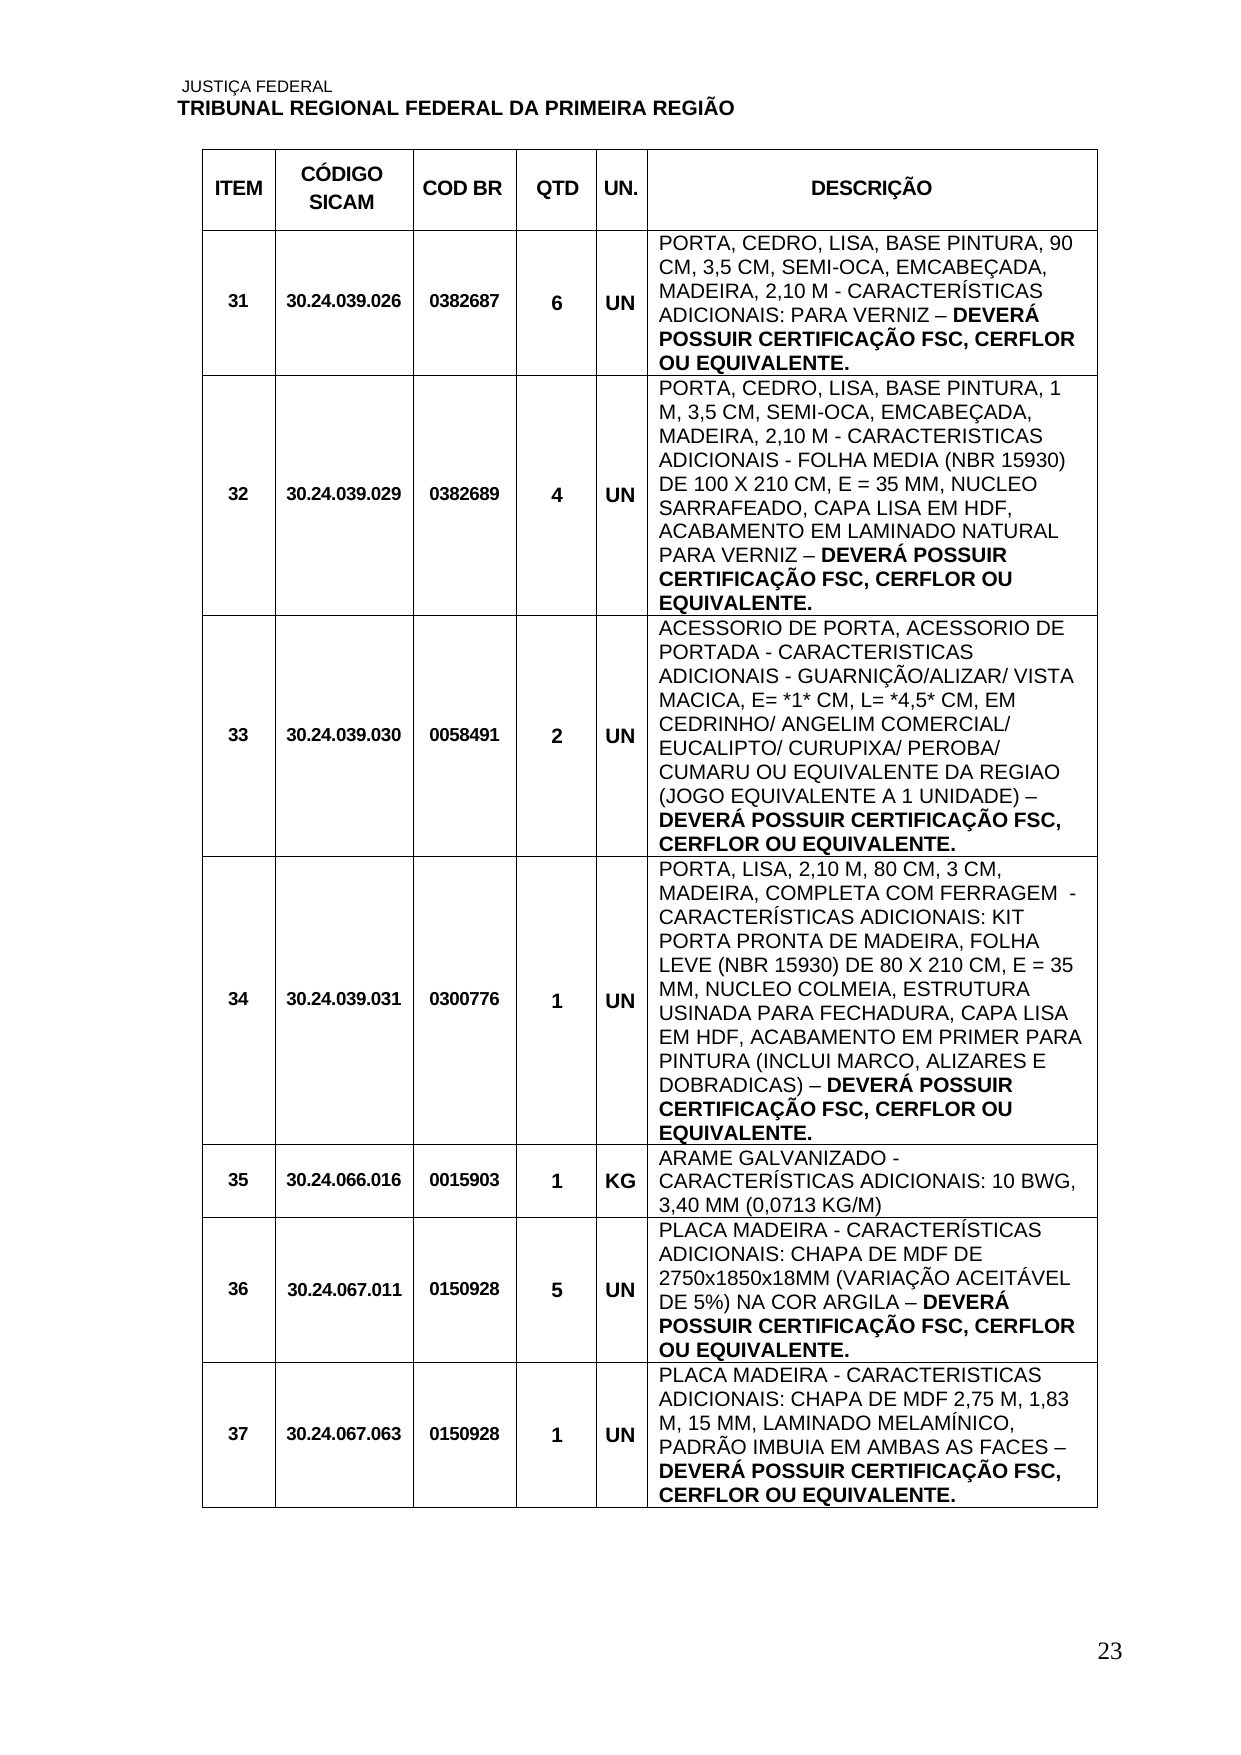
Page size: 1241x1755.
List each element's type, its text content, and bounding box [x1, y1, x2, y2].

table_cell UN [597, 1363, 647, 1507]
table_cell ARAME GALVANIZADO - CARACTERÍSTICAS ADICIONAIS: 10 BWG, 3,40 MM (0,0713 KG/M) [1014, 1145, 1097, 1217]
table_cell PORTA, LISA, 2,10 M, 80 CM, 3 CM, MADEIRA, COMPLETA COM FERRAGEM - CARACTERÍSTICAS ADICIONAIS: KIT PORTA PRONTA DE MADEIRA, FOLHA LEVE (NBR 15930) DE 80 X 210 CM, E = 35 MM, NUCLEO COLMEIA, ESTRUTURA USINADA PARA FECHADURA, CAPA LISA EM HDF, ACABAMENTO EM PRIMER PARA PINTURA (INCLUI MARCO, ALIZARES E DOBRADICAS) – DEVERÁ POSSUIR CERTIFICAÇÃO FSC, CERFLOR OU EQUIVALENTE. [1014, 857, 1097, 1144]
table_cell 5 [517, 1349, 596, 1362]
table_cell UN [597, 231, 647, 374]
table_cell 1 [517, 1363, 596, 1507]
table_cell 30.24.039.031 [276, 857, 337, 1144]
table_cell UN [597, 376, 647, 572]
table_cell 37 [203, 1363, 275, 1507]
table_cell 30.24.067.011 [276, 1218, 413, 1362]
table_cell 0382687 [414, 231, 516, 374]
table_cell 33 [203, 616, 275, 856]
table_cell 0150928 [414, 1363, 516, 1507]
table_header COD BR [414, 150, 516, 230]
table_cell 30.24.039.029 [276, 376, 413, 615]
table_cell 31 [203, 231, 275, 374]
table_header CÓDIGO SICAM [276, 150, 413, 230]
table_cell 35 [203, 1145, 275, 1217]
table_cell 34 [203, 857, 275, 1144]
table_cell 4 [517, 376, 596, 572]
table_cell 32 [203, 376, 275, 615]
table_header UN. [597, 150, 647, 230]
table_cell PLACA MADEIRA - CARACTERISTICAS ADICIONAIS: CHAPA DE MDF 2,75 M, 1,83 M, 15 MM, LAMINADO MELAMÍNICO, PADRÃO IMBUIA EM AMBAS AS FACES – DEVERÁ POSSUIR CERTIFICAÇÃO FSC, CERFLOR OU EQUIVALENTE. [648, 1363, 1097, 1507]
table_cell 6 [517, 231, 596, 374]
table_cell 30.24.067.063 [276, 1363, 413, 1507]
table_cell PORTA, CEDRO, LISA, BASE PINTURA, 1 M, 3,5 CM, SEMI-OCA, EMCABEÇADA, MADEIRA, 2,10 M - CARACTERISTICAS ADICIONAIS - FOLHA MEDIA (NBR 15930) DE 100 X 210 CM, E = 35 MM, NUCLEO SARRAFEADO, CAPA LISA EM HDF, ACABAMENTO EM LAMINADO NATURAL PARA VERNIZ – DEVERÁ POSSUIR CERTIFICAÇÃO FSC, CERFLOR OU EQUIVALENTE. [648, 376, 1097, 615]
table_cell UN [597, 1349, 647, 1362]
table_cell 0382689 [414, 376, 516, 572]
table_cell 36 [203, 1218, 275, 1362]
table_cell PORTA, CEDRO, LISA, BASE PINTURA, 90 CM, 3,5 CM, SEMI-OCA, EMCABEÇADA, MADEIRA, 2,10 M - CARACTERÍSTICAS ADICIONAIS: PARA VERNIZ – DEVERÁ POSSUIR CERTIFICAÇÃO FSC, CERFLOR OU EQUIVALENTE. [648, 231, 1097, 374]
table_header QTD [517, 150, 596, 230]
table_cell 0150928 [414, 1349, 516, 1362]
table_cell ACESSORIO DE PORTA, ACESSORIO DE PORTADA - CARACTERISTICAS ADICIONAIS - GUARNIÇÃO/ALIZAR/ VISTA MACICA, E= *1* CM, L= *4,5* CM, EM CEDRINHO/ ANGELIM COMERCIAL/ EUCALIPTO/ CURUPIXA/ PEROBA/ CUMARU OU EQUIVALENTE DA REGIAO (JOGO EQUIVALENTE A 1 UNIDADE) – DEVERÁ POSSUIR CERTIFICAÇÃO FSC, CERFLOR OU EQUIVALENTE. [1014, 616, 1097, 856]
table_header ITEM [203, 150, 275, 230]
table_cell PLACA MADEIRA - CARACTERÍSTICAS ADICIONAIS: CHAPA DE MDF DE 2750x1850x18MM (VARIAÇÃO ACEITÁVEL DE 5%) NA COR ARGILA – DEVERÁ POSSUIR CERTIFICAÇÃO FSC, CERFLOR OU EQUIVALENTE. [648, 1218, 1097, 1362]
table_cell 30.24.039.030 [276, 616, 337, 856]
table_header DESCRIÇÃO [648, 150, 1097, 230]
table_cell 30.24.039.026 [276, 231, 413, 374]
table_cell 30.24.066.016 [276, 1145, 337, 1217]
